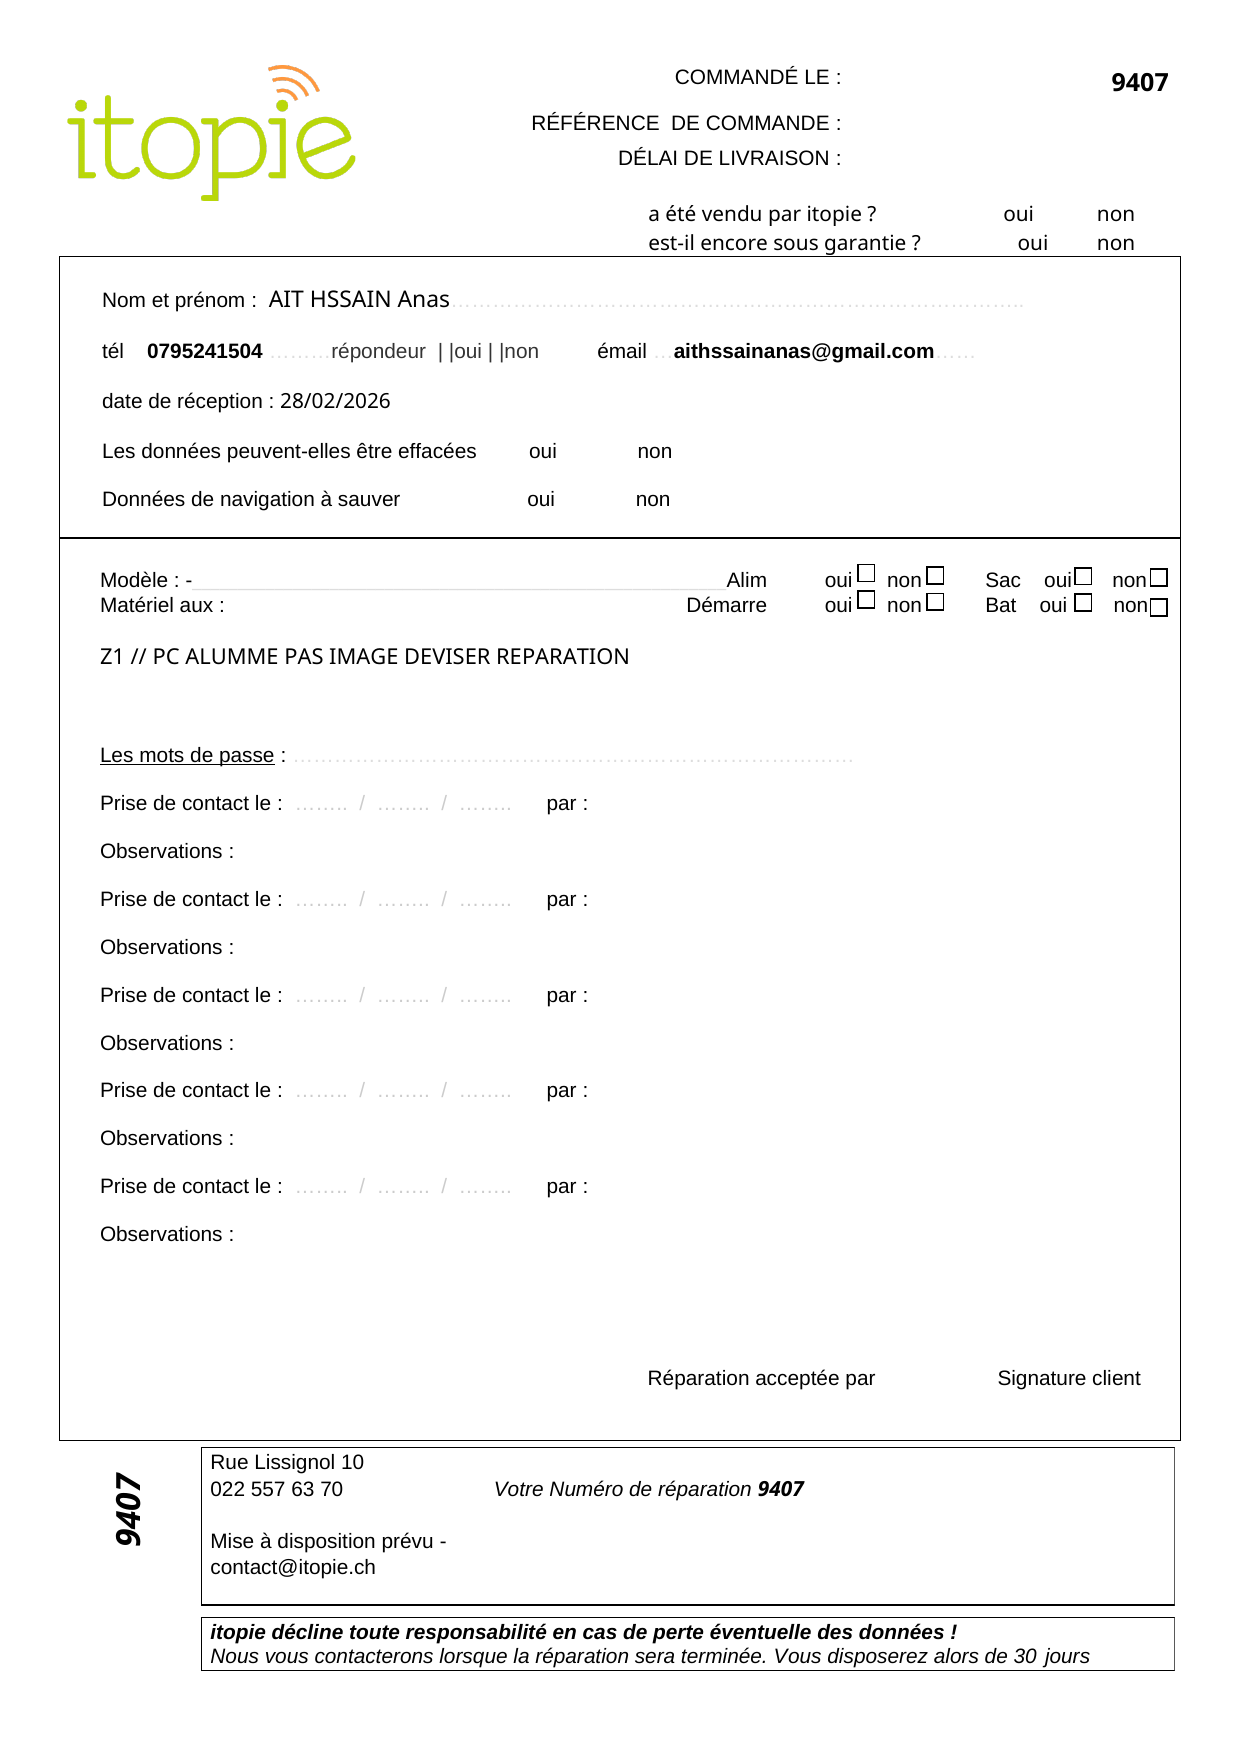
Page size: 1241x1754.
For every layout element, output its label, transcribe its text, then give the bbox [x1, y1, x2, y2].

table_cell RÉFÉRENCE DE COMMANDE : [490, 105, 847, 140]
text Observations : [60, 1219, 1180, 1246]
text Observations : [60, 836, 1180, 863]
table_cell DÉLAI DE LIVRAISON : [490, 140, 847, 175]
table_header Rue Lissignol 10 022 557 63 70 Votre Numéro de réparation 9407 Mise à disposition prévu - contact@itopie.ch [195, 1441, 1180, 1611]
text Prise de contact le : …….. / …….. / …….. par : [60, 788, 1180, 815]
text Modèle : - Alim oui non Sac oui non [60, 562, 856, 590]
table_header 9407 [59, 1441, 195, 1677]
table_header 9407 [847, 59, 1180, 104]
text Observations : [60, 931, 1180, 958]
text Les données peuvent-elles être effacées oui non [60, 436, 1180, 463]
text Prise de contact le : …….. / …….. / …….. par : [60, 1075, 1180, 1102]
text tél 0795241504 ………répondeur | |oui | |non émail …aithssainanas@gmail.com…… [60, 335, 1180, 362]
text est-il encore sous garantie ? oui non [59, 228, 1181, 256]
table_header COMMANDÉ LE : [490, 59, 847, 104]
table_cell itopie décline toute responsabilité en cas de perte éventuelle des données ! Nous vous contacterons lorsque la réparation sera terminée. Vous disposerez alors de 30 jours [195, 1611, 1180, 1677]
text Observations : [60, 1027, 1180, 1054]
table_cell [847, 140, 1180, 175]
text Modèle : - Alim oui non Sac oui non [948, 562, 1180, 590]
text Réparation acceptée par Signature client [60, 1363, 1180, 1390]
text date de réception : 28/02/2026 [60, 383, 1180, 415]
text Matériel aux : Démarre oui non Bat oui non [60, 590, 1180, 617]
text Nom et prénom : AIT HSSAIN Anas……………………………………………………………………….. [60, 280, 1180, 314]
table_cell [847, 105, 1180, 140]
text Données de navigation à sauver oui non [60, 484, 1180, 511]
text a été vendu par itopie ? oui non [59, 199, 1181, 228]
text Observations : [60, 1123, 1180, 1150]
text Les mots de passe : ……………………………………………………………………… [60, 740, 1180, 767]
text Prise de contact le : …….. / …….. / …….. par : [60, 883, 1180, 911]
picture [67, 65, 356, 201]
text Prise de contact le : …….. / …….. / …….. par : [60, 979, 1180, 1006]
text Prise de contact le : …….. / …….. / …….. par : [60, 1171, 1180, 1198]
text Modèle : - Alim oui non Sac oui non [879, 562, 925, 590]
text Z1 // PC ALUMME PAS IMAGE DEVISER REPARATION [60, 638, 1180, 671]
